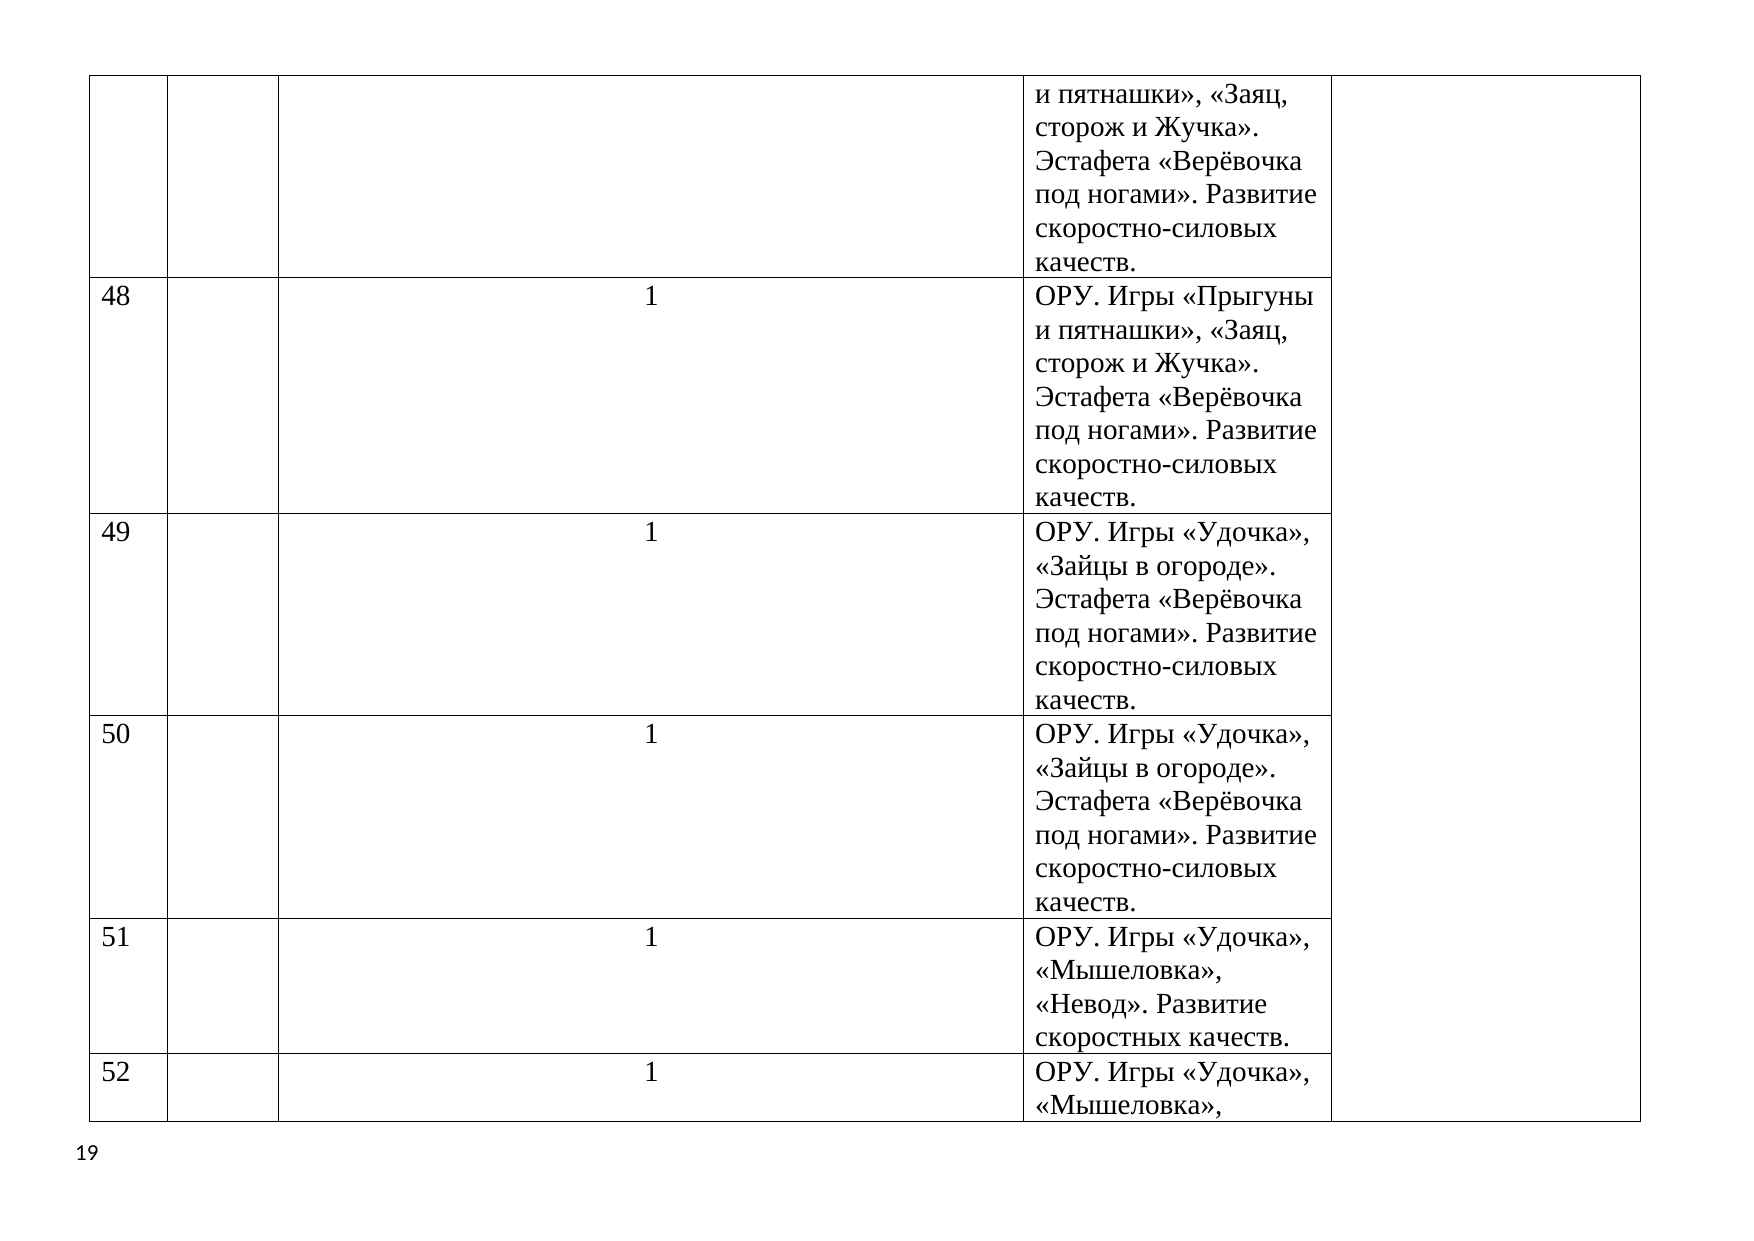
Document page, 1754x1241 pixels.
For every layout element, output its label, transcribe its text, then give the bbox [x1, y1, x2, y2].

table_cell ОРУ. Игры «Удочка», «Зайцы в огороде». Эстафета «Верёвочка под ногами». Развитие скоростно-силовых качеств. [1024, 514, 1331, 715]
table_cell 1 [279, 716, 1023, 918]
table_cell ОРУ. Игры «Удочка», «Зайцы в огороде». Эстафета «Верёвочка под ногами». Развитие скоростно-силовых качеств. [1024, 716, 1331, 918]
table_cell и пятнашки», «Заяц, сторож и Жучка». Эстафета «Верёвочка под ногами». Развитие скоростно-силовых качеств. [1024, 76, 1331, 277]
table_cell 1 [279, 919, 1023, 1053]
table_cell [168, 76, 278, 277]
table_cell ОРУ. Игры «Прыгуны и пятнашки», «Заяц, сторож и Жучка». Эстафета «Верёвочка под ногами». Развитие скоростно-силовых качеств. [1024, 278, 1331, 513]
table_cell [168, 919, 278, 1053]
table_cell [168, 514, 278, 715]
table_cell ОРУ. Игры «Удочка», «Мышеловка», [1024, 1054, 1331, 1121]
table_cell [168, 716, 278, 918]
table_cell 1 [279, 278, 1023, 513]
table_cell 1 [279, 1054, 1023, 1121]
table_cell 50 [90, 716, 167, 918]
table_cell 49 [90, 514, 167, 715]
table_cell [90, 76, 167, 277]
table_cell 48 [90, 278, 167, 513]
table_cell ОРУ. Игры «Удочка», «Мышеловка», «Невод». Развитие скоростных качеств. [1024, 919, 1331, 1053]
table_cell [1332, 76, 1640, 1121]
table_cell 52 [90, 1054, 167, 1121]
table_cell [279, 76, 1023, 277]
table_cell [168, 1054, 278, 1121]
table_cell 1 [279, 514, 1023, 715]
table_cell 51 [90, 919, 167, 1053]
table_cell [168, 278, 278, 513]
